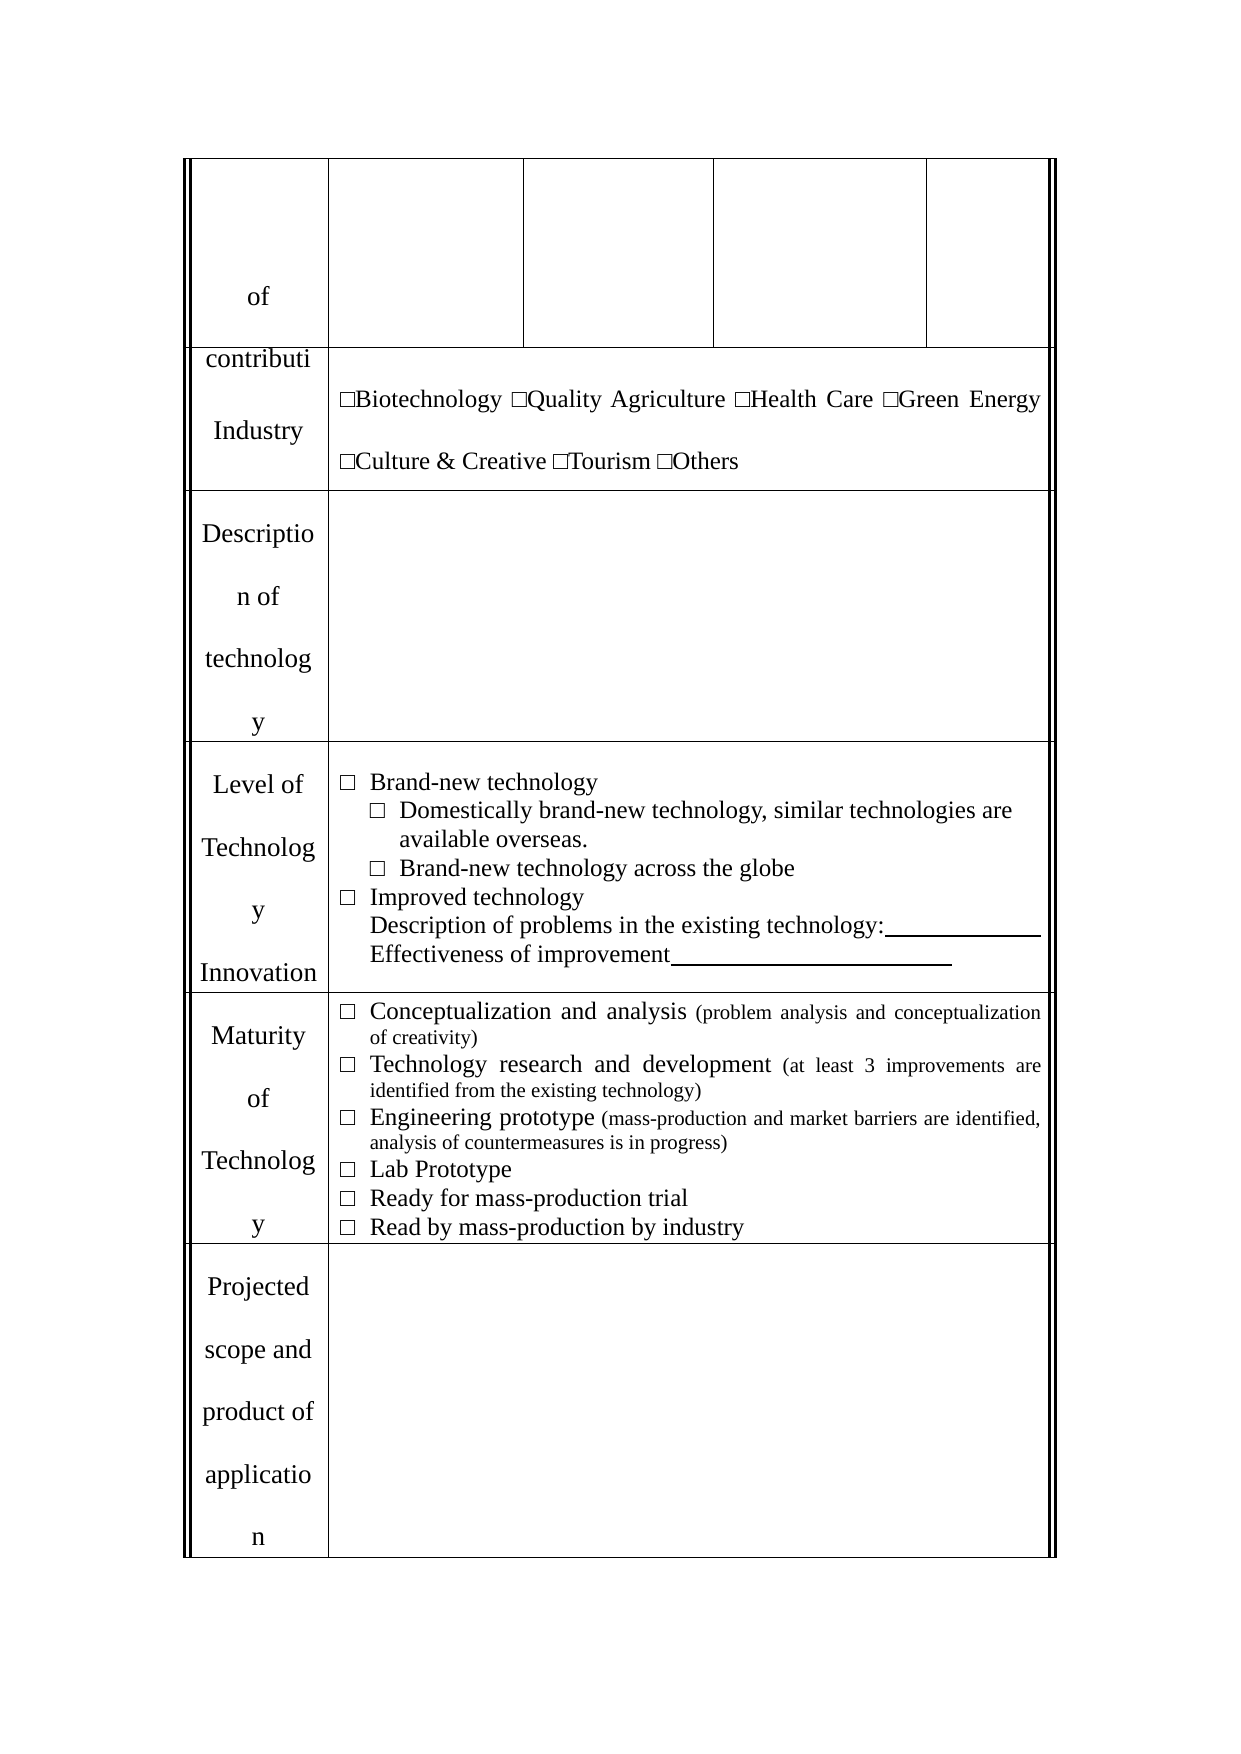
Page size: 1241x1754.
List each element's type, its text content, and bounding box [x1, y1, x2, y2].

table_cell Level of Technology Innovation [192, 742, 328, 992]
table_cell Industry [192, 348, 328, 490]
table_cell [927, 159, 1048, 347]
table_cell The inventor of this technology and the proportion of contribution [192, 159, 328, 347]
table_cell [329, 1244, 1048, 1557]
table_cell □ Brand-new technology □ Domestically brand-new technology, similar technologies are available overseas. □ Brand-new technology across the globe □ Improved technology Description of problems in the existing technology: Effectiveness of improvement [329, 742, 1048, 992]
table_cell [329, 491, 1048, 741]
table_cell □ Conceptualization and analysis (problem analysis and conceptualization of creativity) □ Technology research and development (at least 3 improvements are identified from the existing technology) □ Engineering prototype (mass-production and market barriers are identified, analysis of countermeasures is in progress) □ Lab Prototype □ Ready for mass-production trial □ Read by mass-production by industry [329, 993, 1048, 1243]
table_cell □Biotechnology □Quality Agriculture □Health Care □Green Energy □Culture & Creative □Tourism □Others [329, 348, 1048, 490]
table_cell [714, 159, 926, 347]
table_cell Projected scope and product of application [192, 1244, 328, 1557]
table_cell [329, 159, 523, 347]
table_cell Description of technology [192, 491, 328, 741]
table_cell Maturity of Technology [192, 993, 328, 1243]
table_cell [524, 159, 713, 347]
